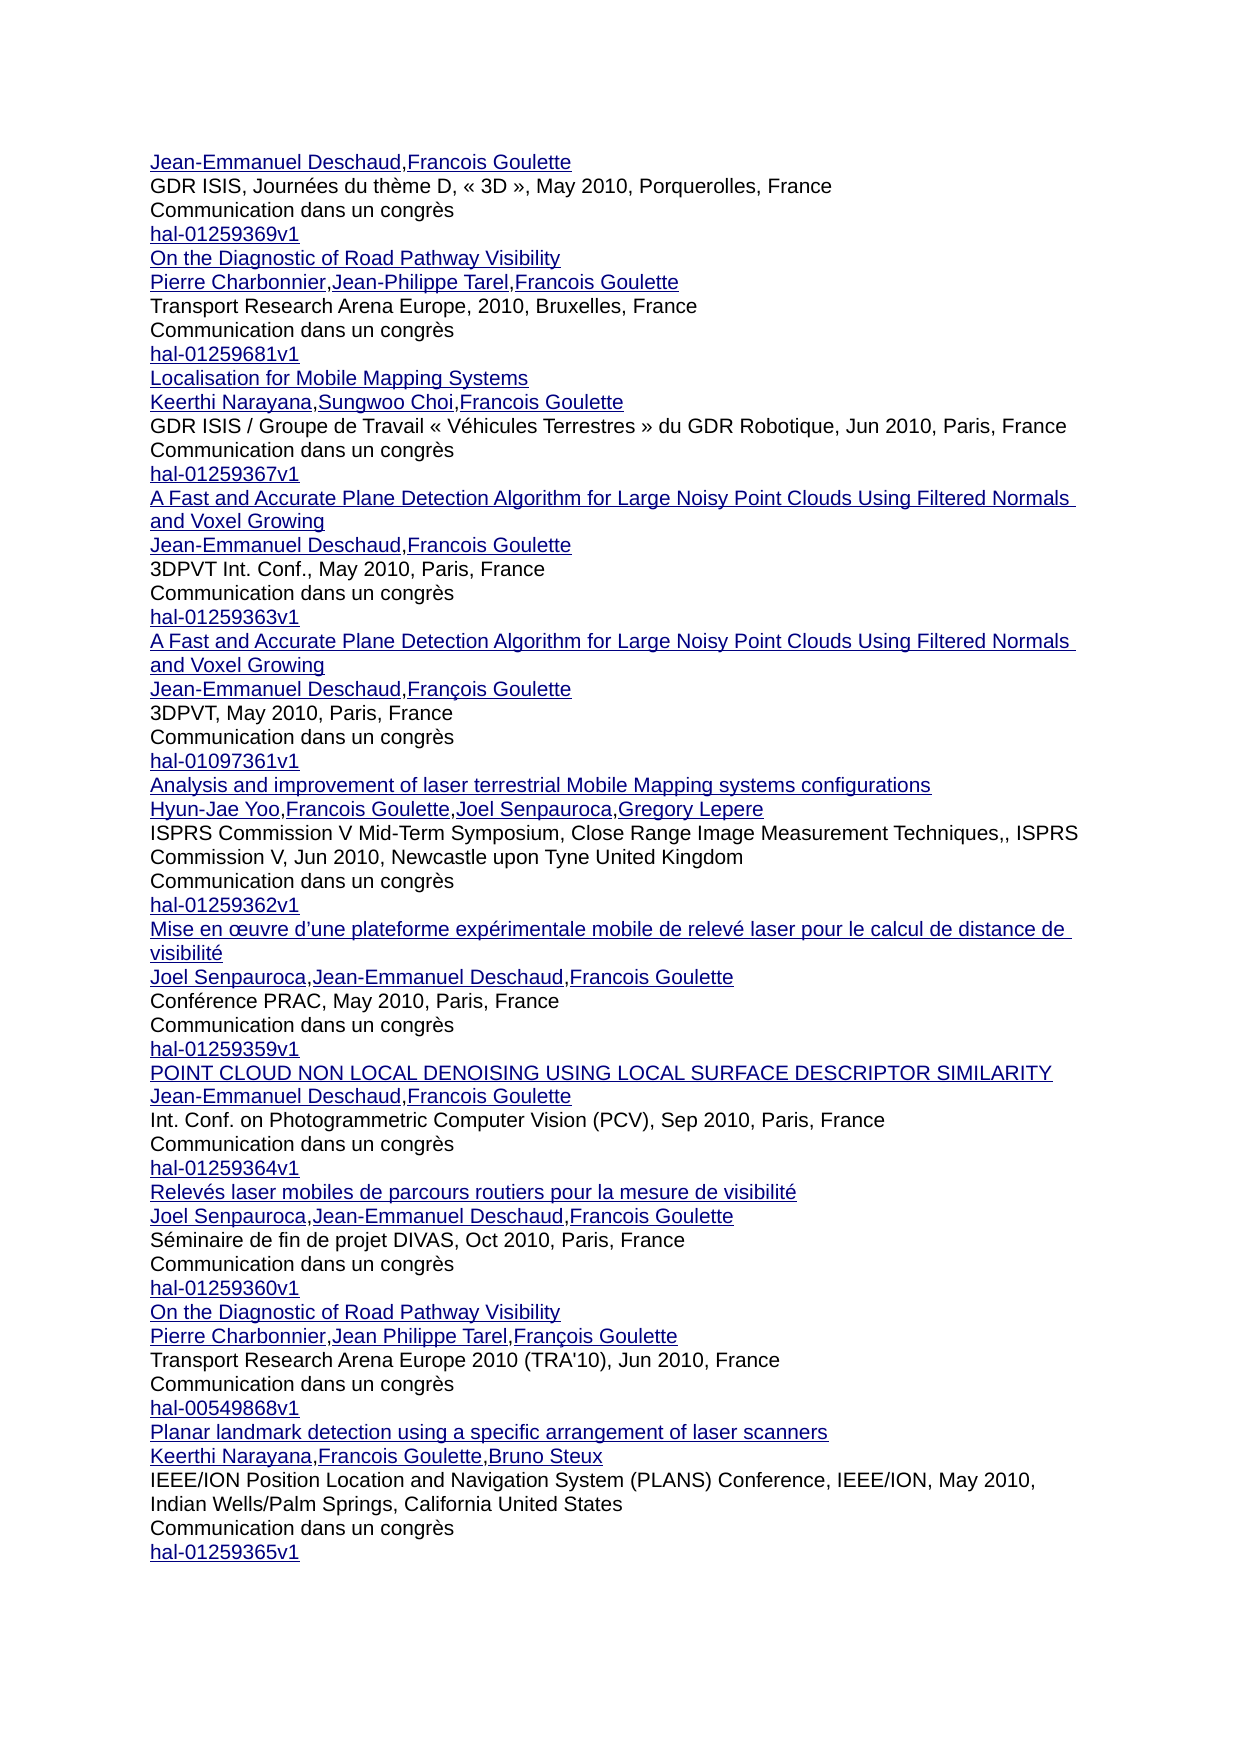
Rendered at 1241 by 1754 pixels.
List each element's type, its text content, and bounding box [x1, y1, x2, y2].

table_cell A Fast and Accurate Plane Detection Algorithm for Large Noisy Point Clouds Using Filtered Normals and Voxel Growing Jean-Emmanuel Deschaud,Francois Goulette 3DPVT Int. Conf., May 2010, Paris, France Communication dans un congrès hal-01259363v1 [150, 485, 1090, 629]
table_cell On the Diagnostic of Road Pathway Visibility Pierre Charbonnier,Jean Philippe Tarel,François Goulette Transport Research Arena Europe 2010 (TRA'10), Jun 2010, France Communication dans un congrès hal-00549868v1 [150, 1300, 1090, 1420]
table_cell Analysis and improvement of laser terrestrial Mobile Mapping systems configurations Hyun-Jae Yoo,Francois Goulette,Joel Senpauroca,Gregory Lepere ISPRS Commission V Mid-Term Symposium, Close Range Image Measurement Techniques,, ISPRS Commission V, Jun 2010, Newcastle upon Tyne United Kingdom Communication dans un congrès hal-01259362v1 [150, 773, 1090, 917]
table_cell Planar landmark detection using a specific arrangement of laser scanners Keerthi Narayana,Francois Goulette,Bruno Steux IEEE/ION Position Location and Navigation System (PLANS) Conference, IEEE/ION, May 2010, Indian Wells/Palm Springs, California United States Communication dans un congrès hal-01259365v1 [150, 1420, 1090, 1563]
table_cell On the Diagnostic of Road Pathway Visibility Pierre Charbonnier,Jean-Philippe Tarel,Francois Goulette Transport Research Arena Europe, 2010, Bruxelles, France Communication dans un congrès hal-01259681v1 [150, 246, 1090, 366]
table_cell Mise en œuvre d’une plateforme expérimentale mobile de relevé laser pour le calcul de distance de visibilité Joel Senpauroca,Jean-Emmanuel Deschaud,Francois Goulette Conférence PRAC, May 2010, Paris, France Communication dans un congrès hal-01259359v1 [150, 917, 1090, 1060]
table_cell Localisation for Mobile Mapping Systems Keerthi Narayana,Sungwoo Choi,Francois Goulette GDR ISIS / Groupe de Travail « Véhicules Terrestres » du GDR Robotique, Jun 2010, Paris, France Communication dans un congrès hal-01259367v1 [150, 366, 1090, 485]
table_cell POINT CLOUD NON LOCAL DENOISING USING LOCAL SURFACE DESCRIPTOR SIMILARITY Jean-Emmanuel Deschaud,Francois Goulette Int. Conf. on Photogrammetric Computer Vision (PCV), Sep 2010, Paris, France Communication dans un congrès hal-01259364v1 [150, 1060, 1090, 1180]
table_cell Jean-Emmanuel Deschaud,Francois Goulette GDR ISIS, Journées du thème D, « 3D », May 2010, Porquerolles, France Communication dans un congrès hal-01259369v1 [150, 150, 1090, 246]
table_cell A Fast and Accurate Plane Detection Algorithm for Large Noisy Point Clouds Using Filtered Normals and Voxel Growing Jean-Emmanuel Deschaud,François Goulette 3DPVT, May 2010, Paris, France Communication dans un congrès hal-01097361v1 [150, 629, 1090, 773]
table_cell Relevés laser mobiles de parcours routiers pour la mesure de visibilité Joel Senpauroca,Jean-Emmanuel Deschaud,Francois Goulette Séminaire de fin de projet DIVAS, Oct 2010, Paris, France Communication dans un congrès hal-01259360v1 [150, 1180, 1090, 1300]
